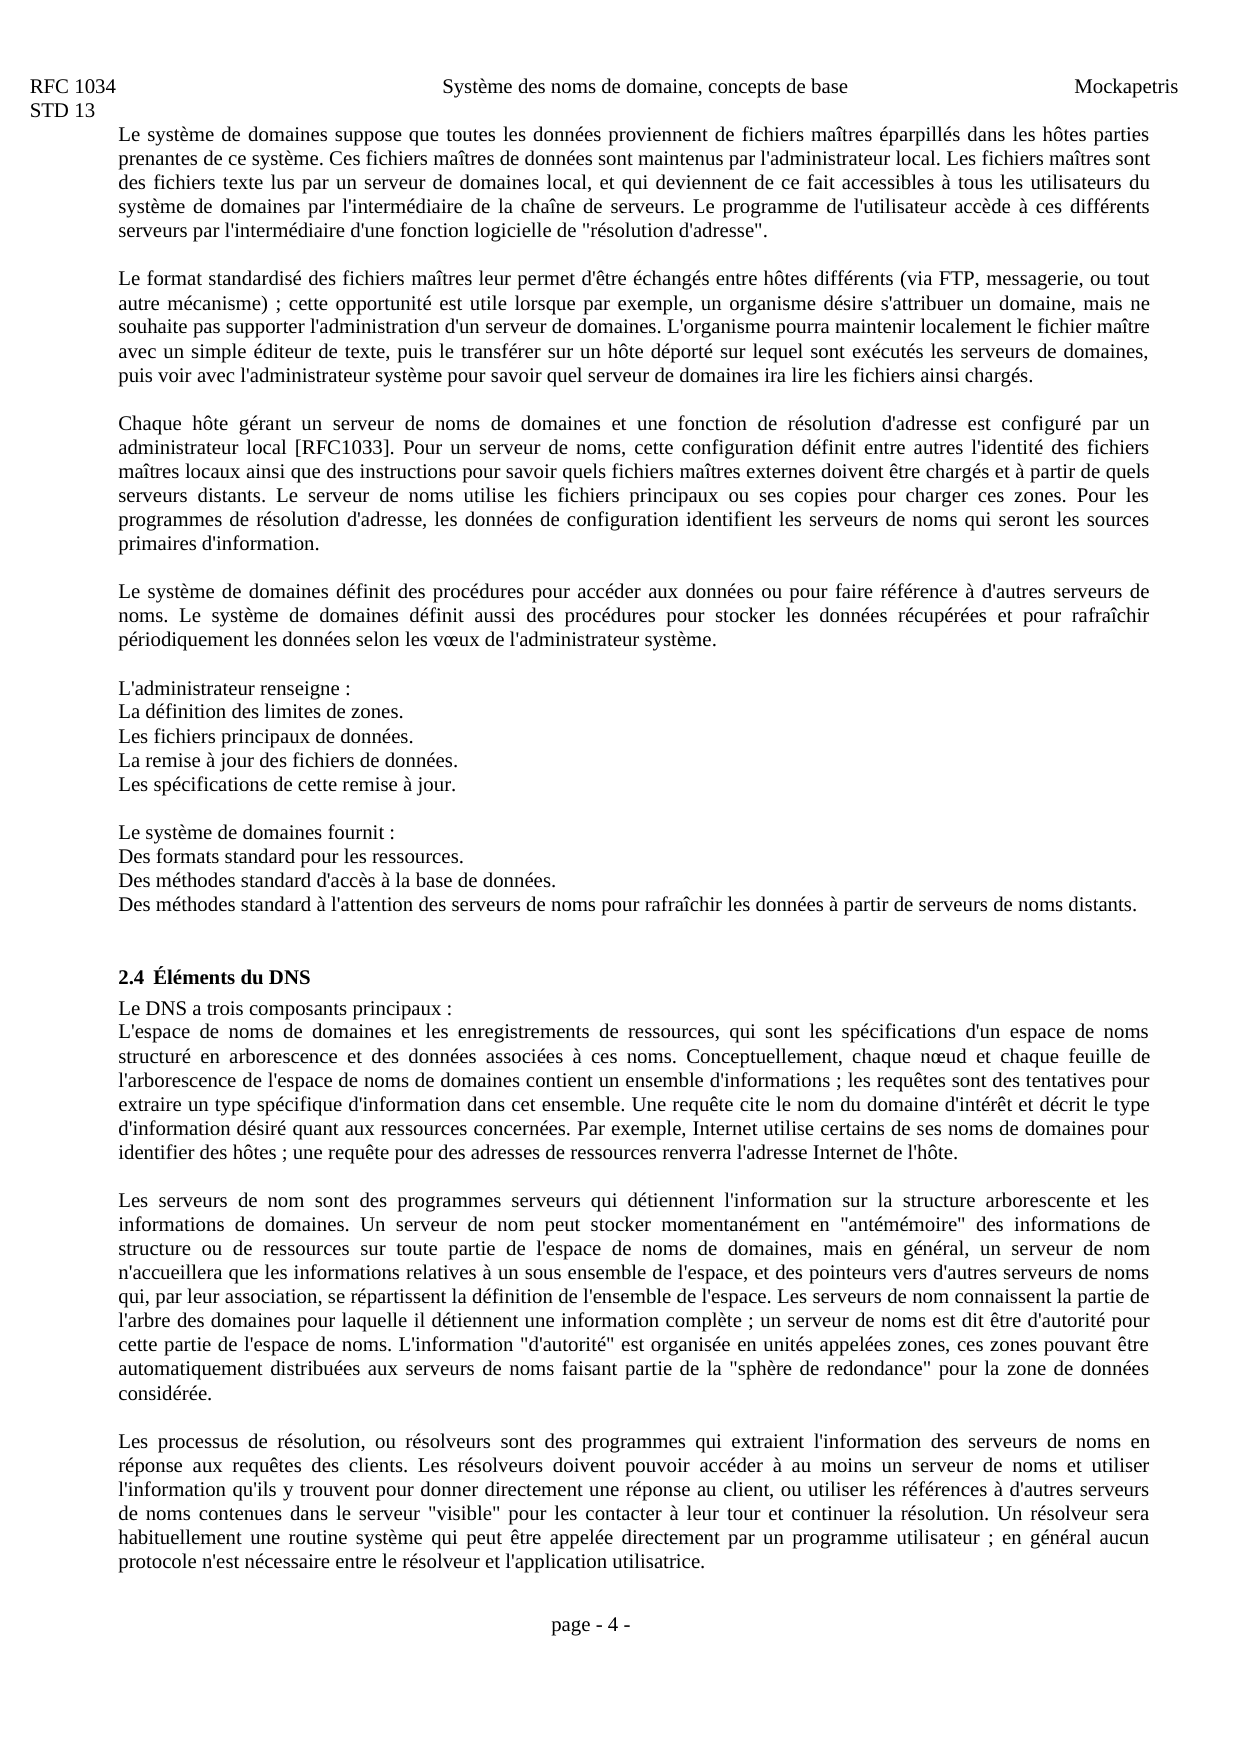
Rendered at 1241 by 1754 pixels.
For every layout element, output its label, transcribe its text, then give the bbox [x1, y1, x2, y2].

text Les processus de résolution, ou résolveurs sont des programmes qui extraient l'information des serveurs de noms en réponse aux requêtes des clients. Les résolveurs doivent pouvoir accéder à au moins un serveur de noms et utiliser l'information qu'ils y trouvent pour donner directement une réponse au client, ou utiliser les références à d'autres serveurs de noms contenues dans le serveur "visible" pour les contacter à leur tour et continuer la résolution. Un résolveur sera habituellement une routine système qui peut être appelée directement par un programme utilisateur ; en général aucun protocole n'est nécessaire entre le résolveur et l'application utilisatrice. [118, 1428, 1152, 1573]
subtitle 2.4 Éléments du DNS [118, 965, 1152, 989]
text Des méthodes standard d'accès à la base de données. [118, 868, 1152, 892]
text Chaque hôte gérant un serveur de noms de domaines et une fonction de résolution d'adresse est configuré par un administrateur local [RFC1033]. Pour un serveur de noms, cette configuration définit entre autres l'identité des fichiers maîtres locaux ainsi que des instructions pour savoir quels fichiers maîtres externes doivent être chargés et à partir de quels serveurs distants. Le serveur de noms utilise les fichiers principaux ou ses copies pour charger ces zones. Pour les programmes de résolution d'adresse, les données de configuration identifient les serveurs de noms qui seront les sources primaires d'information. [118, 411, 1152, 555]
text Le système de domaines suppose que toutes les données proviennent de fichiers maîtres éparpillés dans les hôtes parties prenantes de ce système. Ces fichiers maîtres de données sont maintenus par l'administrateur local. Les fichiers maîtres sont des fichiers texte lus par un serveur de domaines local, et qui deviennent de ce fait accessibles à tous les utilisateurs du système de domaines par l'intermédiaire de la chaîne de serveurs. Le programme de l'utilisateur accède à ces différents serveurs par l'intermédiaire d'une fonction logicielle de "résolution d'adresse". [118, 122, 1152, 242]
text Les fichiers principaux de données. [118, 723, 1152, 748]
text Des méthodes standard à l'attention des serveurs de noms pour rafraîchir les données à partir de serveurs de noms distants. [118, 892, 1152, 916]
text Le format standardisé des fichiers maîtres leur permet d'être échangés entre hôtes différents (via FTP, messagerie, ou tout autre mécanisme) ; cette opportunité est utile lorsque par exemple, un organisme désire s'attribuer un domaine, mais ne souhaite pas supporter l'administration d'un serveur de domaines. L'organisme pourra maintenir localement le fichier maître avec un simple éditeur de texte, puis le transférer sur un hôte déporté sur lequel sont exécutés les serveurs de domaines, puis voir avec l'administrateur système pour savoir quel serveur de domaines ira lire les fichiers ainsi chargés. [118, 266, 1152, 387]
text Le système de domaines fournit : [118, 820, 1152, 844]
text La remise à jour des fichiers de données. [118, 748, 1152, 772]
text Des formats standard pour les ressources. [118, 844, 1152, 868]
text L'espace de noms de domaines et les enregistrements de ressources, qui sont les spécifications d'un espace de noms structuré en arborescence et des données associées à ces noms. Conceptuellement, chaque nœud et chaque feuille de l'arborescence de l'espace de noms de domaines contient un ensemble d'informations ; les requêtes sont des tentatives pour extraire un type spécifique d'information dans cet ensemble. Une requête cite le nom du domaine d'intérêt et décrit le type d'information désiré quant aux ressources concernées. Par exemple, Internet utilise certains de ses noms de domaines pour identifier des hôtes ; une requête pour des adresses de ressources renverra l'adresse Internet de l'hôte. [118, 1019, 1152, 1164]
text Le système de domaines définit des procédures pour accéder aux données ou pour faire référence à d'autres serveurs de noms. Le système de domaines définit aussi des procédures pour stocker les données récupérées et pour rafraîchir périodiquement les données selon les vœux de l'administrateur système. [118, 579, 1152, 651]
text Les serveurs de nom sont des programmes serveurs qui détiennent l'information sur la structure arborescente et les informations de domaines. Un serveur de nom peut stocker momentanément en "antémémoire" des informations de structure ou de ressources sur toute partie de l'espace de noms de domaines, mais en général, un serveur de nom n'accueillera que les informations relatives à un sous ensemble de l'espace, et des pointeurs vers d'autres serveurs de noms qui, par leur association, se répartissent la définition de l'ensemble de l'espace. Les serveurs de nom connaissent la partie de l'arbre des domaines pour laquelle il détiennent une information complète ; un serveur de noms est dit être d'autorité pour cette partie de l'espace de noms. L'information "d'autorité" est organisée en unités appelées zones, ces zones pouvant être automatiquement distribuées aux serveurs de noms faisant partie de la "sphère de redondance" pour la zone de données considérée. [118, 1188, 1152, 1404]
text La définition des limites de zones. [118, 699, 1152, 723]
text Le DNS a trois composants principaux : [118, 995, 1152, 1019]
text L'administrateur renseigne : [118, 675, 1152, 699]
text Les spécifications de cette remise à jour. [118, 772, 1152, 796]
